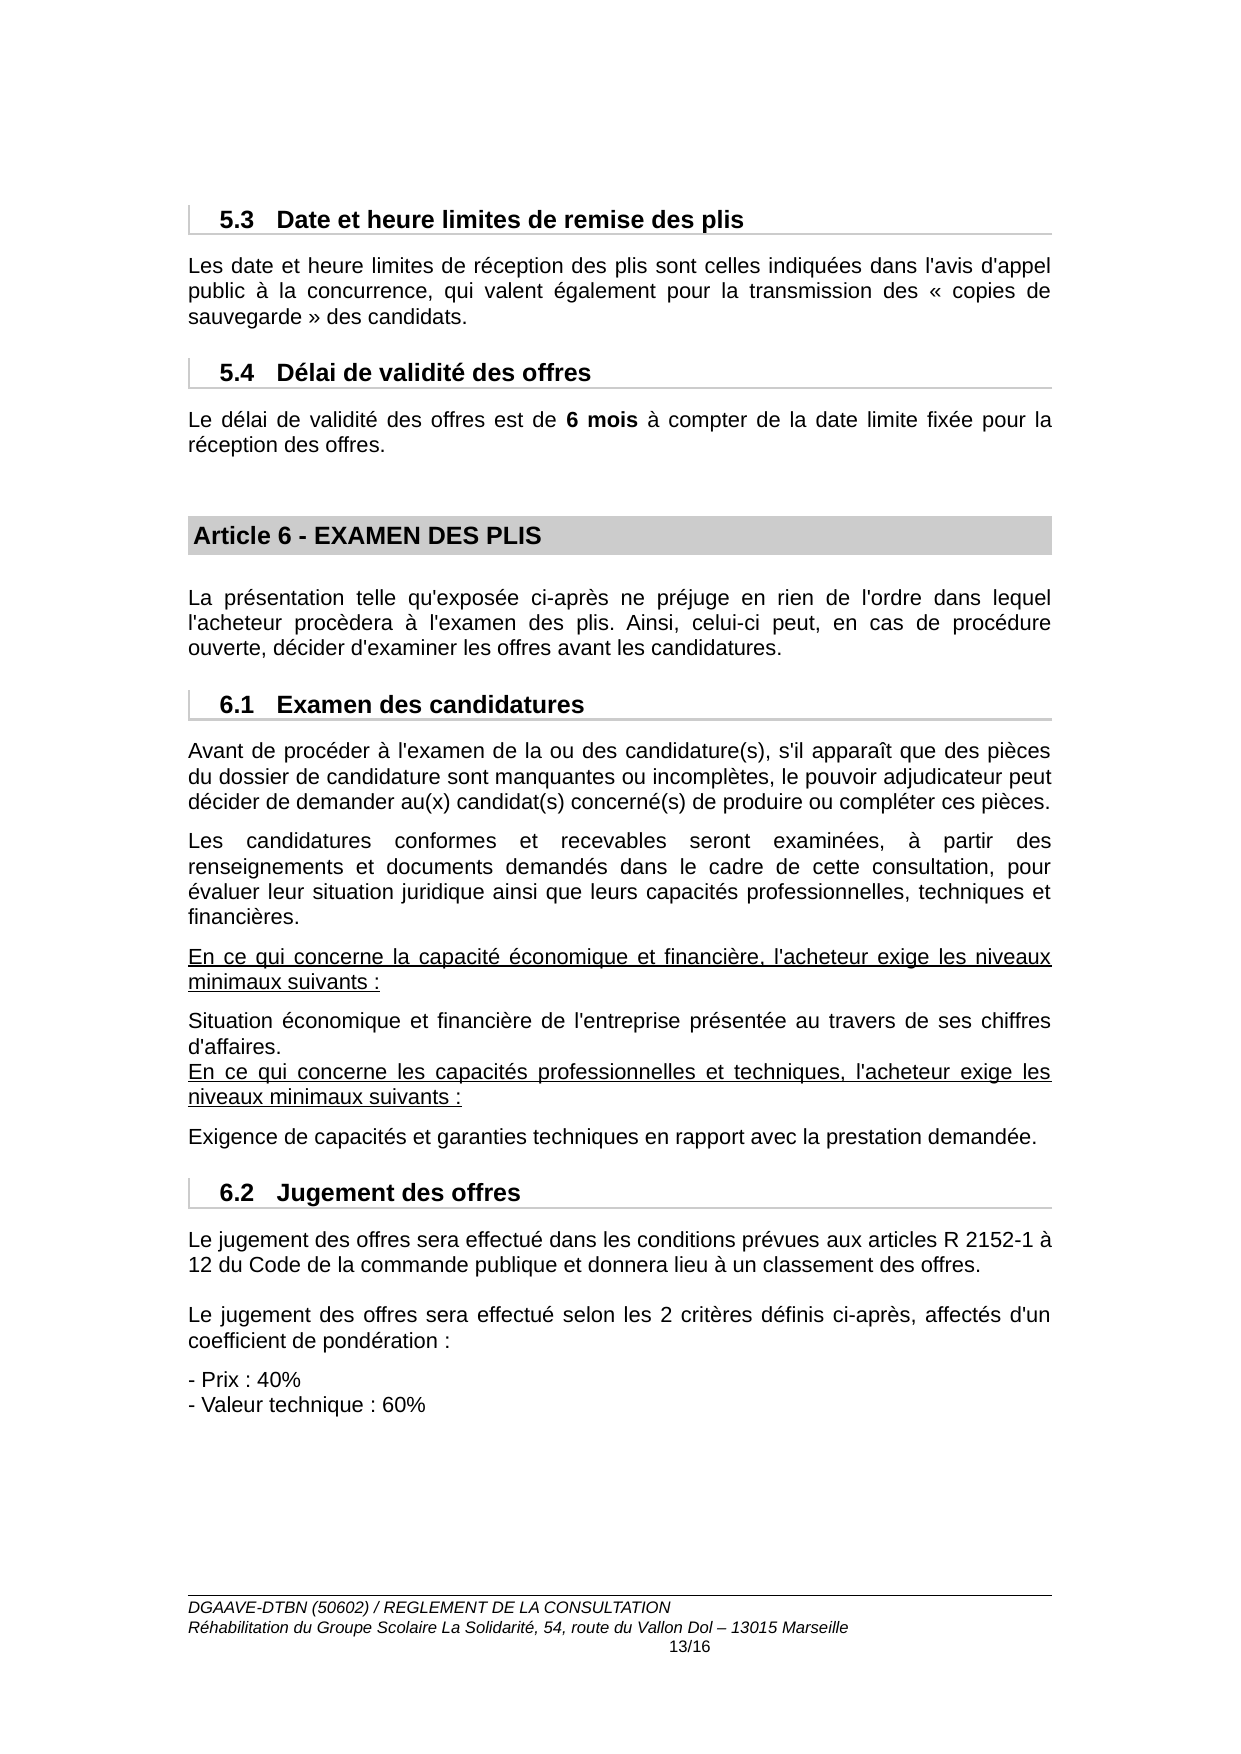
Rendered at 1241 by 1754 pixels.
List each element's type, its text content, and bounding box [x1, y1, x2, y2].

subtitle Examen des candidatures [190, 690, 1052, 718]
text Les candidatures conformes et recevables seront examinées, à partir des renseignements et documents demandés dans le cadre de cette consultation, pour évaluer leur situation juridique ainsi que leurs capacités professionnelles, techniques et financières. [188, 828, 1052, 929]
text - Prix : 40% [188, 1367, 1052, 1392]
text niveaux minimaux suivants : [188, 1082, 1052, 1109]
text minimaux suivants : [188, 967, 1052, 994]
subtitle EXAMEN DES PLIS [190, 518, 1050, 553]
text - Valeur technique : 60% [188, 1392, 1052, 1418]
text En ce qui concerne les capacités professionnelles et techniques, l'acheteur exige les [188, 1059, 1052, 1081]
text Exigence de capacités et garanties techniques en rapport avec la prestation demandée. [188, 1123, 1052, 1149]
text Le délai de validité des offres est de 6 mois à compter de la date limite fixée pour la réception des offres. [188, 407, 1052, 457]
subtitle Date et heure limites de remise des plis [188, 204, 1052, 233]
text Avant de procéder à l'examen de la ou des candidature(s), s'il apparaît que des pièces du dossier de candidature sont manquantes ou incomplètes, le pouvoir adjudicateur peut décider de demander au(x) candidat(s) concerné(s) de produire ou compléter ces pièces. [188, 738, 1052, 814]
text Le jugement des offres sera effectué dans les conditions prévues aux articles R 2152-1 à 12 du Code de la commande publique et donnera lieu à un classement des offres. [188, 1227, 1052, 1277]
text Situation économique et financière de l'entreprise présentée au travers de ses chiffres d'affaires. [188, 1008, 1052, 1059]
text En ce qui concerne la capacité économique et financière, l'acheteur exige les niveaux [188, 943, 1052, 965]
subtitle Délai de validité des offres [190, 358, 1052, 387]
subtitle Jugement des offres [190, 1178, 1052, 1207]
text La présentation telle qu'exposée ci-après ne préjuge en rien de l'ordre dans lequel l'acheteur procèdera à l'examen des plis. Ainsi, celui-ci peut, en cas de procédure ouverte, décider d'examiner les offres avant les candidatures. [188, 585, 1052, 660]
text Le jugement des offres sera effectué selon les 2 critères définis ci-après, affectés d'un coefficient de pondération : [188, 1302, 1052, 1353]
text Les date et heure limites de réception des plis sont celles indiquées dans l'avis d'appel public à la concurrence, qui valent également pour la transmission des « copies de sauvegarde » des candidats. [188, 253, 1052, 329]
